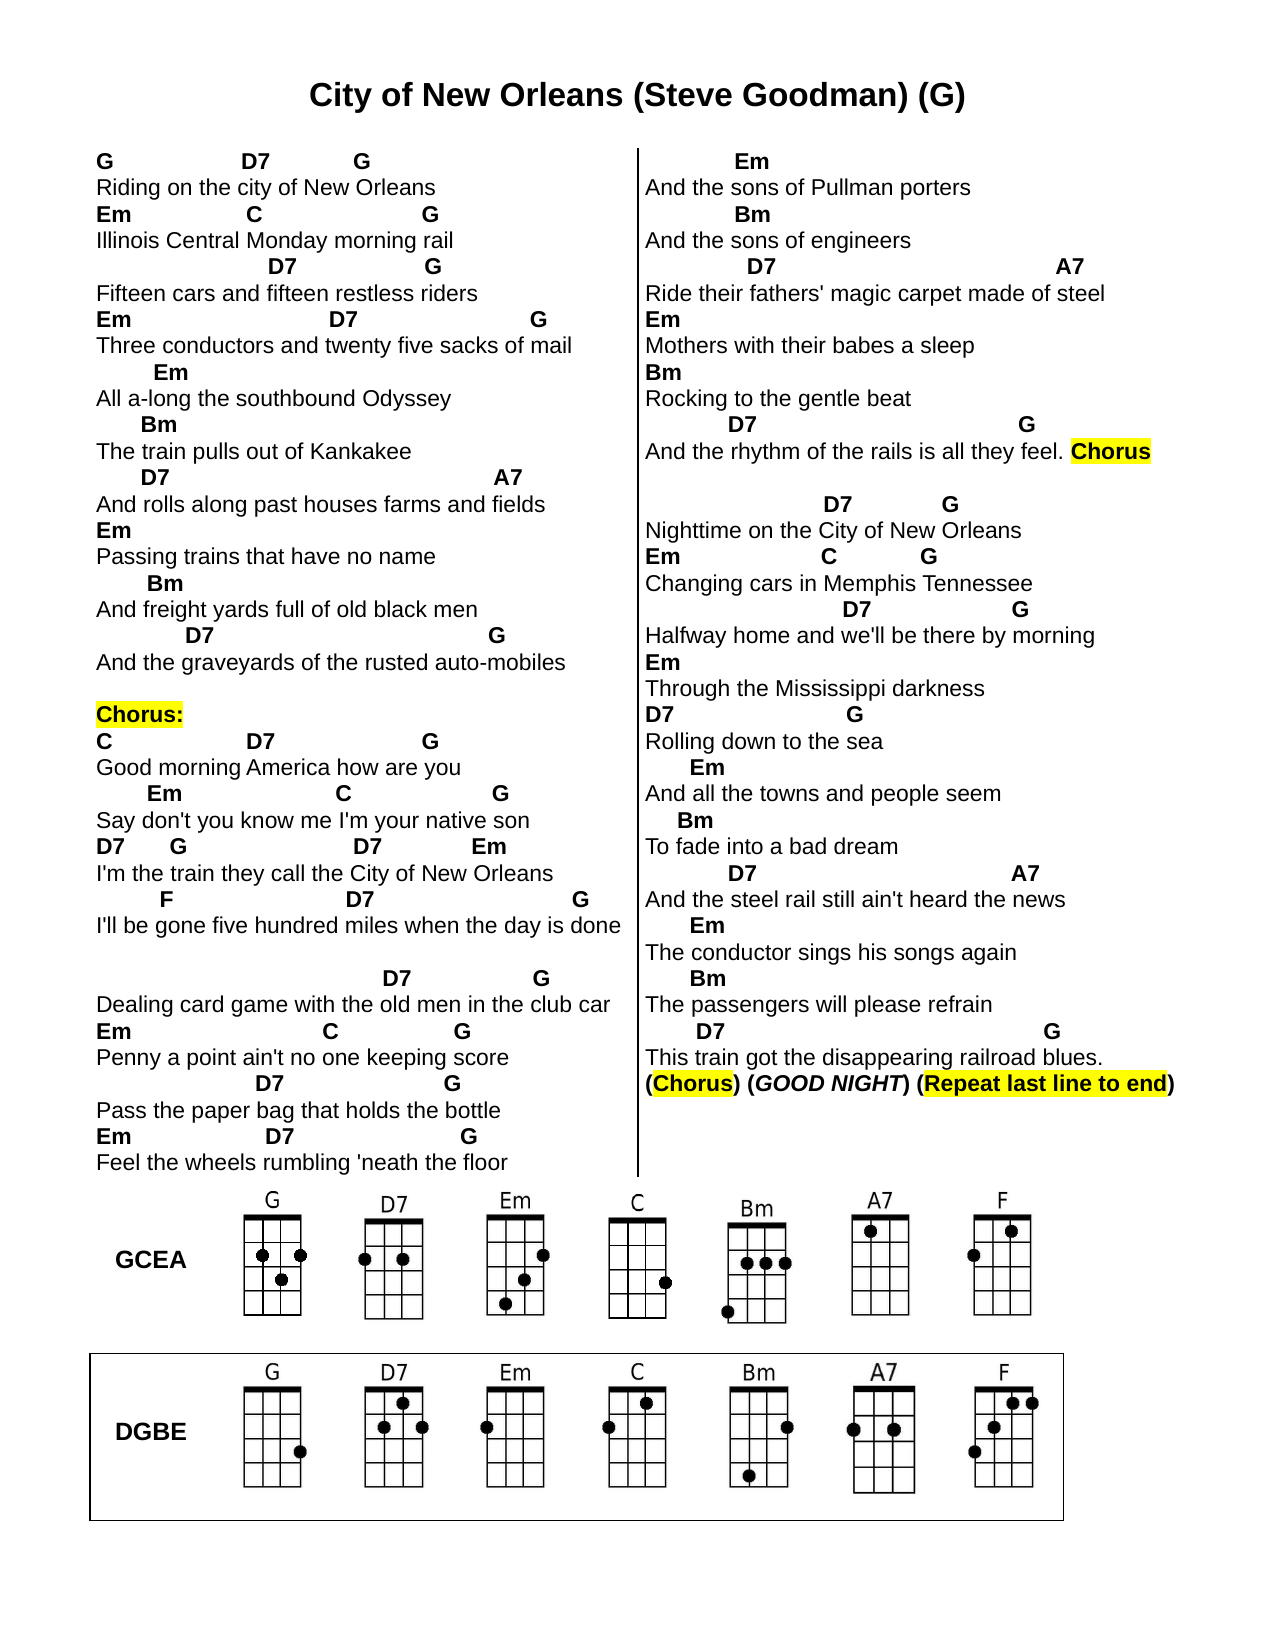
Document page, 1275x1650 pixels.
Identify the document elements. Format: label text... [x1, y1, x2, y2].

picture [947, 1359, 1061, 1510]
picture [459, 1359, 572, 1510]
table_cell [333, 1181, 455, 1352]
table_cell [942, 1181, 1063, 1352]
table_cell DGBE [91, 1354, 212, 1520]
picture [337, 1191, 451, 1342]
table_cell [1064, 1353, 1185, 1520]
picture [700, 1195, 814, 1346]
picture [581, 1190, 694, 1341]
picture [459, 1187, 572, 1338]
table_cell [820, 1181, 942, 1352]
table_cell [455, 1354, 577, 1520]
table_cell [212, 1181, 333, 1352]
table_cell [820, 1354, 942, 1520]
table_cell [577, 1354, 698, 1520]
table_cell [577, 1181, 698, 1352]
table_header G D7 G Riding on the city of New Orleans Em C G Illinois Central Monday morning rail D7 G Fifteen cars and fifteen restless riders Em D7 G Three conductors and twenty five sacks of mail Em All a-long the southbound Odyssey Bm The train pulls out of Kankakee D7 A7 And rolls along past houses farms and fields Em Passing trains that have no name Bm And freight yards full of old black men D7 G And the graveyards of the rusted auto-mobiles Chorus: C D7 G Good morning America how are you Em C G Say don't you know me I'm your native son D7 G D7 Em I'm the train they call the City of New Orleans F D7 G I'll be gone five hundred miles when the day is done D7 G Dealing card game with the old men in the club car Em C G Penny a point ain't no one keeping score D7 G Pass the paper bag that holds the bottle Em D7 G Feel the wheels rumbling 'neath the floor Em And the sons of Pullman porters Bm And the sons of engineers D7 A7 Ride their fathers' magic carpet made of steel Em Mothers with their babes a sleep Bm Rocking to the gentle beat D7 G And the rhythm of the rails is all they feel. Chorus D7 G Nighttime on the City of New Orleans Em C G Changing cars in Memphis Tennessee D7 G Halfway home and we'll be there by morning Em Through the Mississippi darkness D7 G Rolling down to the sea Em And all the towns and people seem Bm To fade into a bad dream D7 A7 And the steel rail still ain't heard the news Em The conductor sings his songs again Bm The passengers will please refrain D7 G This train got the disappearing railroad blues. (Chorus) (GOOD NIGHT) (Repeat last line to end) [90, 142, 1185, 1181]
table_cell GCEA [90, 1181, 212, 1352]
picture [702, 1359, 816, 1510]
table_cell [333, 1354, 455, 1520]
picture [581, 1359, 694, 1510]
picture [216, 1187, 329, 1338]
picture [946, 1187, 1059, 1338]
text City of New Orleans (Steve Goodman) (G) [90, 75, 1185, 113]
table_cell [455, 1181, 577, 1352]
table_cell [942, 1354, 1063, 1520]
table_cell [698, 1354, 820, 1520]
picture [337, 1359, 451, 1510]
table_cell [212, 1354, 333, 1520]
table_cell [1063, 1181, 1185, 1352]
picture [216, 1359, 329, 1510]
picture [824, 1187, 937, 1338]
picture [828, 1359, 934, 1510]
table_cell [698, 1181, 820, 1352]
